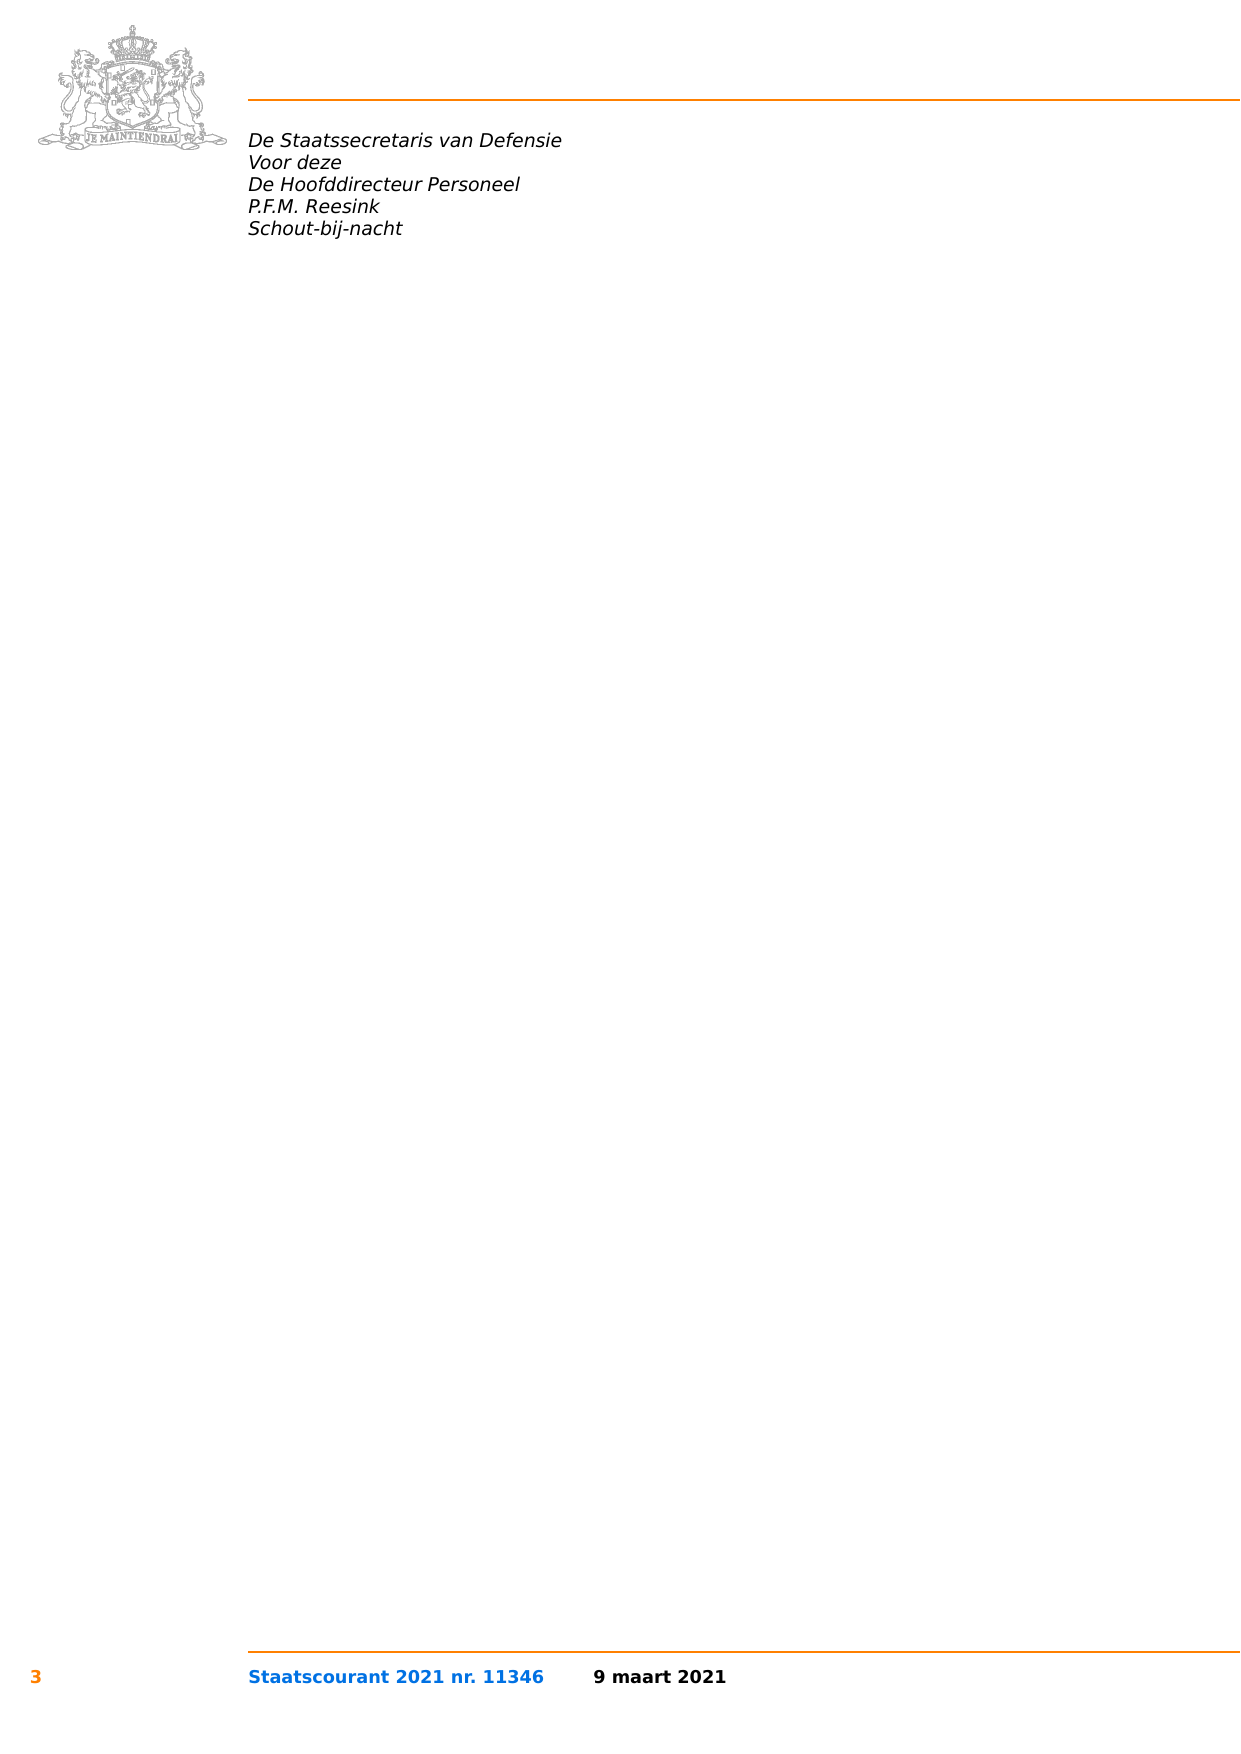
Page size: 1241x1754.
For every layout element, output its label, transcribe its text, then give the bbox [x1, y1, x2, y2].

text De Staatssecretaris van Defensie Voor deze De Hoofddirecteur Personeel P.F.M. Reesink Schout-bij-nacht [248, 130, 1163, 240]
picture [38, 25, 227, 150]
